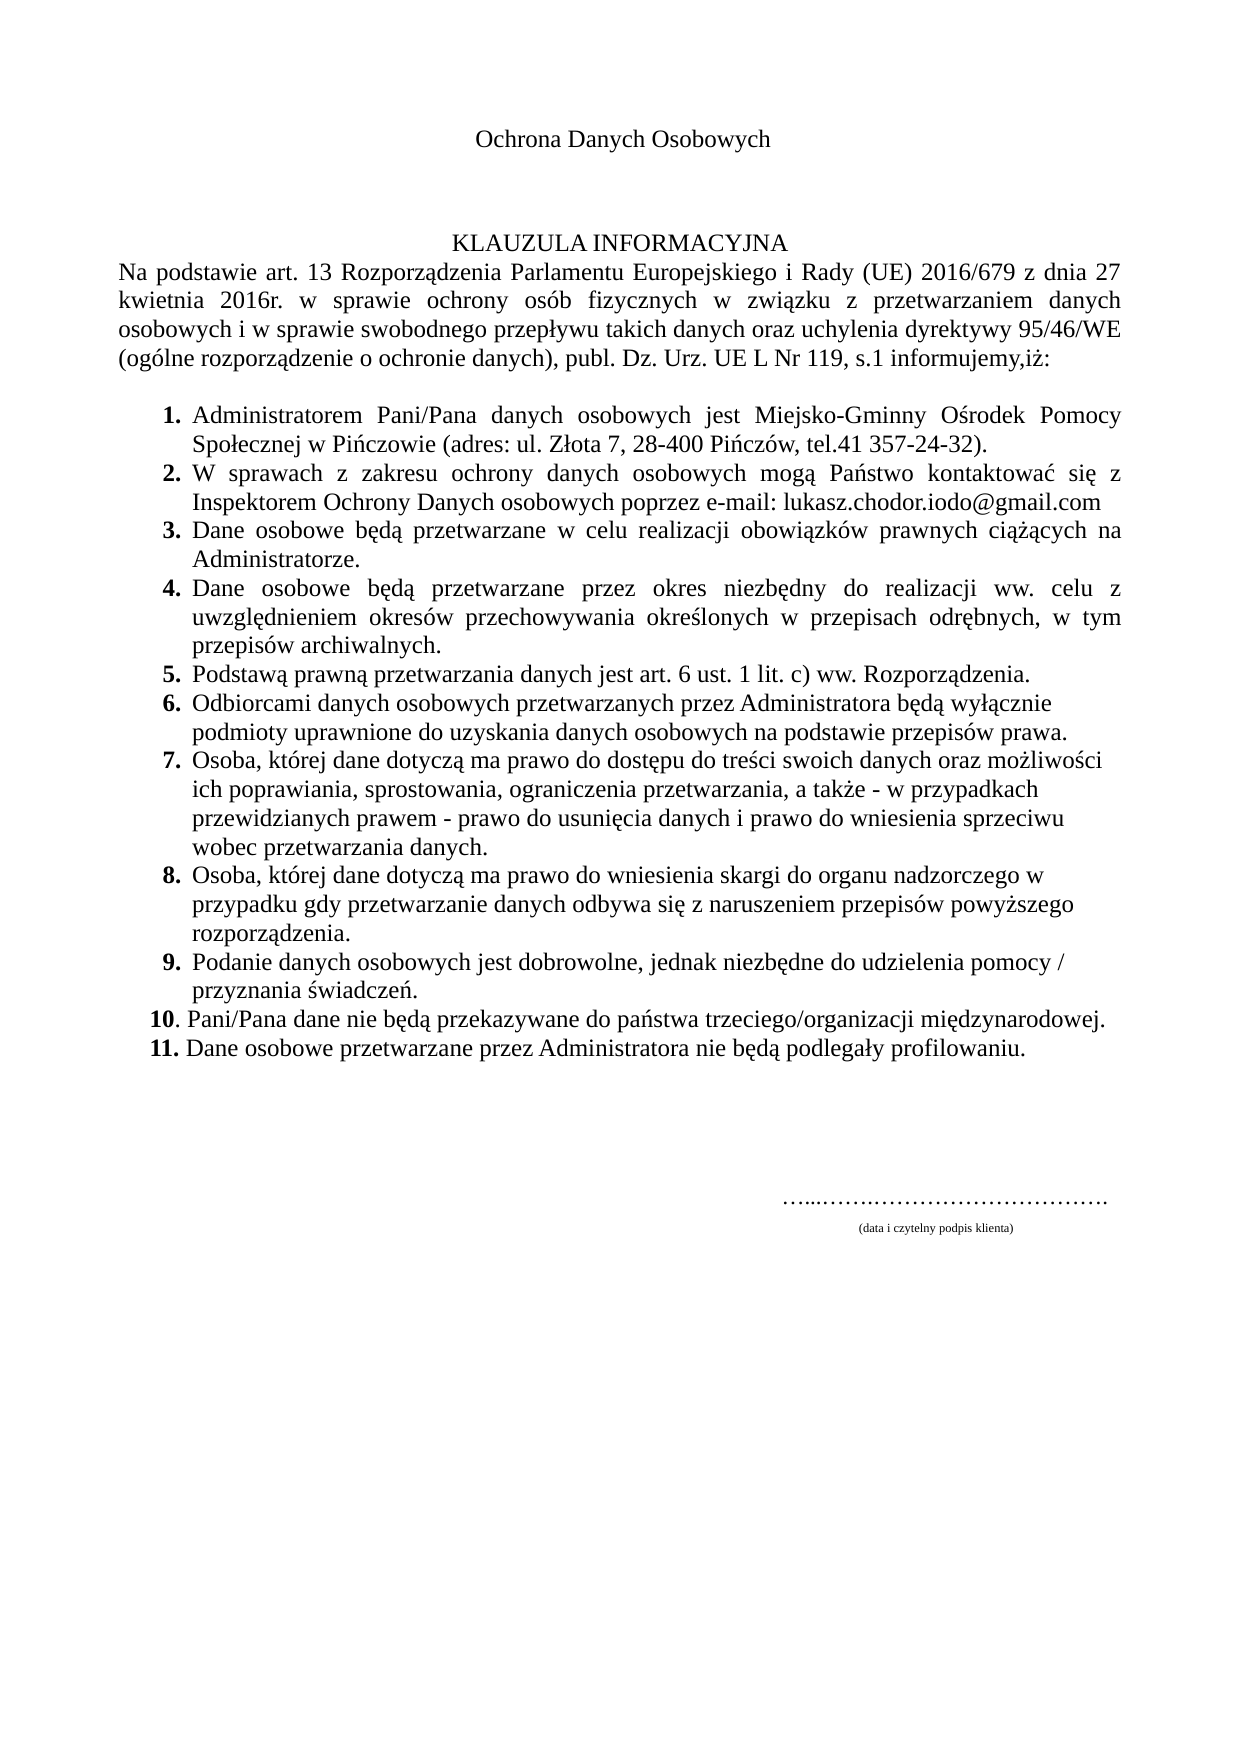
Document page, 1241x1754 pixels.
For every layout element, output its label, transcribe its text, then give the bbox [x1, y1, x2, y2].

text (data i czytelny podpis klienta) [118, 1221, 1122, 1235]
list Odbiorcami danych osobowych przetwarzanych przez Administratora będą wyłącznie podmioty uprawnione do uzyskania danych osobowych na podstawie przepisów prawa. [162, 688, 1122, 746]
list Administratorem Pani/Pana danych osobowych jest Miejsko-Gminny Ośrodek Pomocy Społecznej w Pińczowie (adres: ul. Złota 7, 28-400 Pińczów, tel.41 357-24-32). [162, 401, 1122, 458]
list Podanie danych osobowych jest dobrowolne, jednak niezbędne do udzielenia pomocy / przyznania świadczeń. [162, 947, 1122, 1004]
text KLAUZULA INFORMACYJNA [118, 228, 1122, 257]
list Podstawą prawną przetwarzania danych jest art. 6 ust. 1 lit. c) ww. Rozporządzenia. [162, 659, 1122, 688]
list Osoba, której dane dotyczą ma prawo do wniesienia skargi do organu nadzorczego w przypadku gdy przetwarzanie danych odbywa się z naruszeniem przepisów powyższego rozporządzenia. [162, 861, 1122, 947]
list W sprawach z zakresu ochrony danych osobowych mogą Państwo kontaktować się z Inspektorem Ochrony Danych osobowych poprzez e-mail: lukasz.chodor.iodo@gmail.com [162, 458, 1122, 516]
list Osoba, której dane dotyczą ma prawo do dostępu do treści swoich danych oraz możliwości ich poprawiania, sprostowania, ograniczenia przetwarzania, a także - w przypadkach przewidzianych prawem - prawo do usunięcia danych i prawo do wniesienia sprzeciwu wobec przetwarzania danych. [162, 746, 1122, 861]
list Dane osobowe będą przetwarzane w celu realizacji obowiązków prawnych ciążących na Administratorze. [162, 516, 1122, 573]
text Na podstawie art. 13 Rozporządzenia Parlamentu Europejskiego i Rady (UE) 2016/679 z dnia 27 kwietnia 2016r. w sprawie ochrony osób fizycznych w związku z przetwarzaniem danych osobowych i w sprawie swobodnego przepływu takich danych oraz uchylenia dyrektywy 95/46/WE (ogólne rozporządzenie o ochronie danych), publ. Dz. Urz. UE L Nr 119, s.1 informujemy,iż: [118, 257, 1122, 372]
text 10. Pani/Pana dane nie będą przekazywane do państwa trzeciego/organizacji międzynarodowej. [118, 1004, 1122, 1033]
text 11. Dane osobowe przetwarzane przez Administratora nie będą podlegały profilowaniu. [118, 1033, 1122, 1062]
text …...…….…………………………. [118, 1183, 1122, 1209]
text Ochrona Danych Osobowych [118, 124, 1122, 153]
list Dane osobowe będą przetwarzane przez okres niezbędny do realizacji ww. celu z uwzględnieniem okresów przechowywania określonych w przepisach odrębnych, w tym przepisów archiwalnych. [162, 573, 1122, 659]
